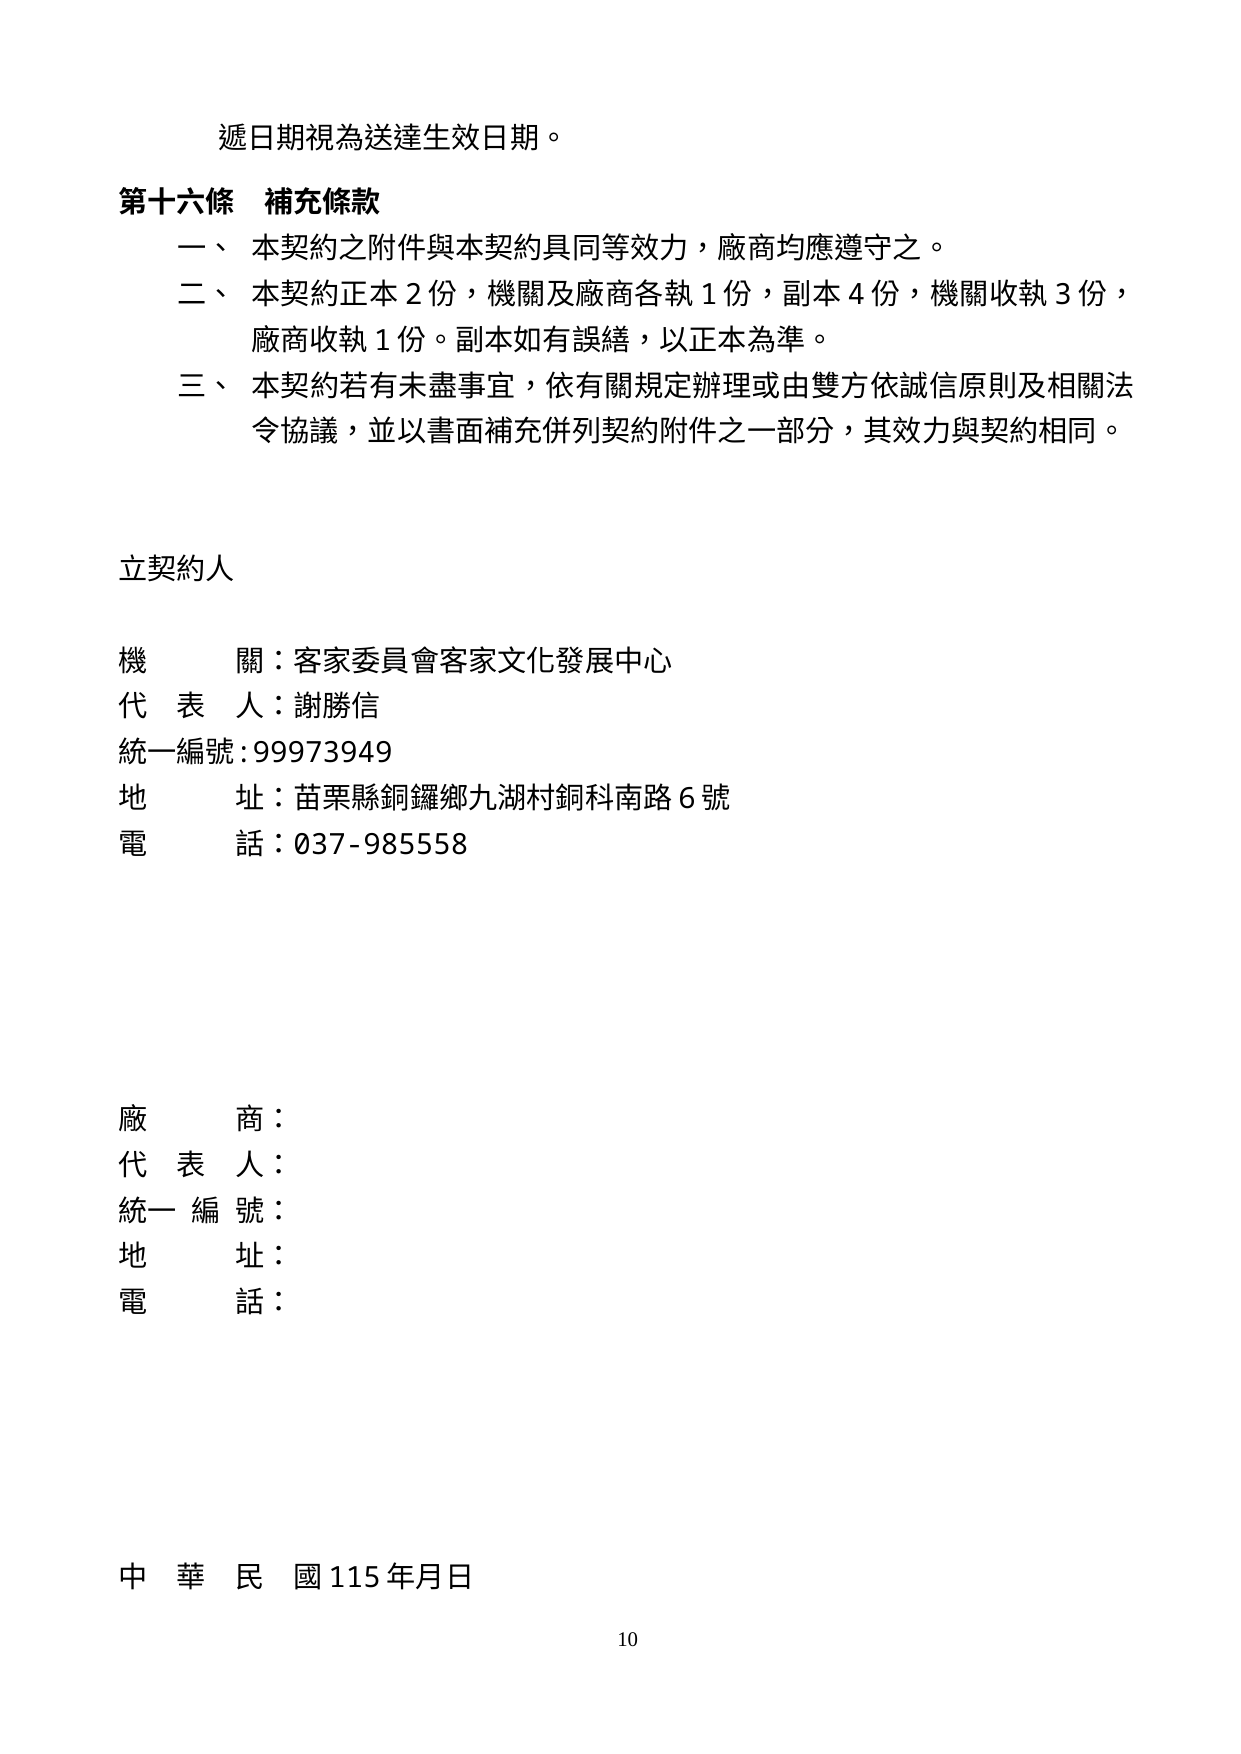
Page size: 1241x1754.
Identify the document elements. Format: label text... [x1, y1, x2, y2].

text 地 址： [118, 1230, 1137, 1276]
text 電 話：037-985558 [118, 818, 1137, 863]
list 本契約正本2份，機關及廠商各執1份，副本4份，機關收執3份，廠商收執1份。副本如有誤繕，以正本為準。 [177, 268, 1137, 359]
text 立契約人 [118, 543, 1137, 588]
text 第十六條 補充條款 [118, 176, 1137, 222]
text 統一 編 號： [118, 1184, 1137, 1230]
text 機 關：客家委員會客家文化發展中心 [118, 634, 1137, 680]
text 統一編號:99973949 [118, 726, 1137, 772]
text 遞日期視為送達生效日期。 [218, 111, 1137, 157]
text 廠 商： [118, 1093, 1137, 1138]
text 代 表 人： [118, 1138, 1137, 1184]
list 本契約若有未盡事宜，依有關規定辦理或由雙方依誠信原則及相關法令協議，並以書面補充併列契約附件之一部分，其效力與契約相同。 [177, 359, 1137, 451]
text 中 華 民 國115年月日 [118, 1551, 1137, 1597]
text 電 話： [118, 1276, 1137, 1322]
text 代 表 人：謝勝信 [118, 680, 1137, 726]
text 地 址：苗栗縣銅鑼鄉九湖村銅科南路6號 [118, 772, 1137, 818]
list 本契約之附件與本契約具同等效力，廠商均應遵守之。 [177, 222, 1137, 268]
